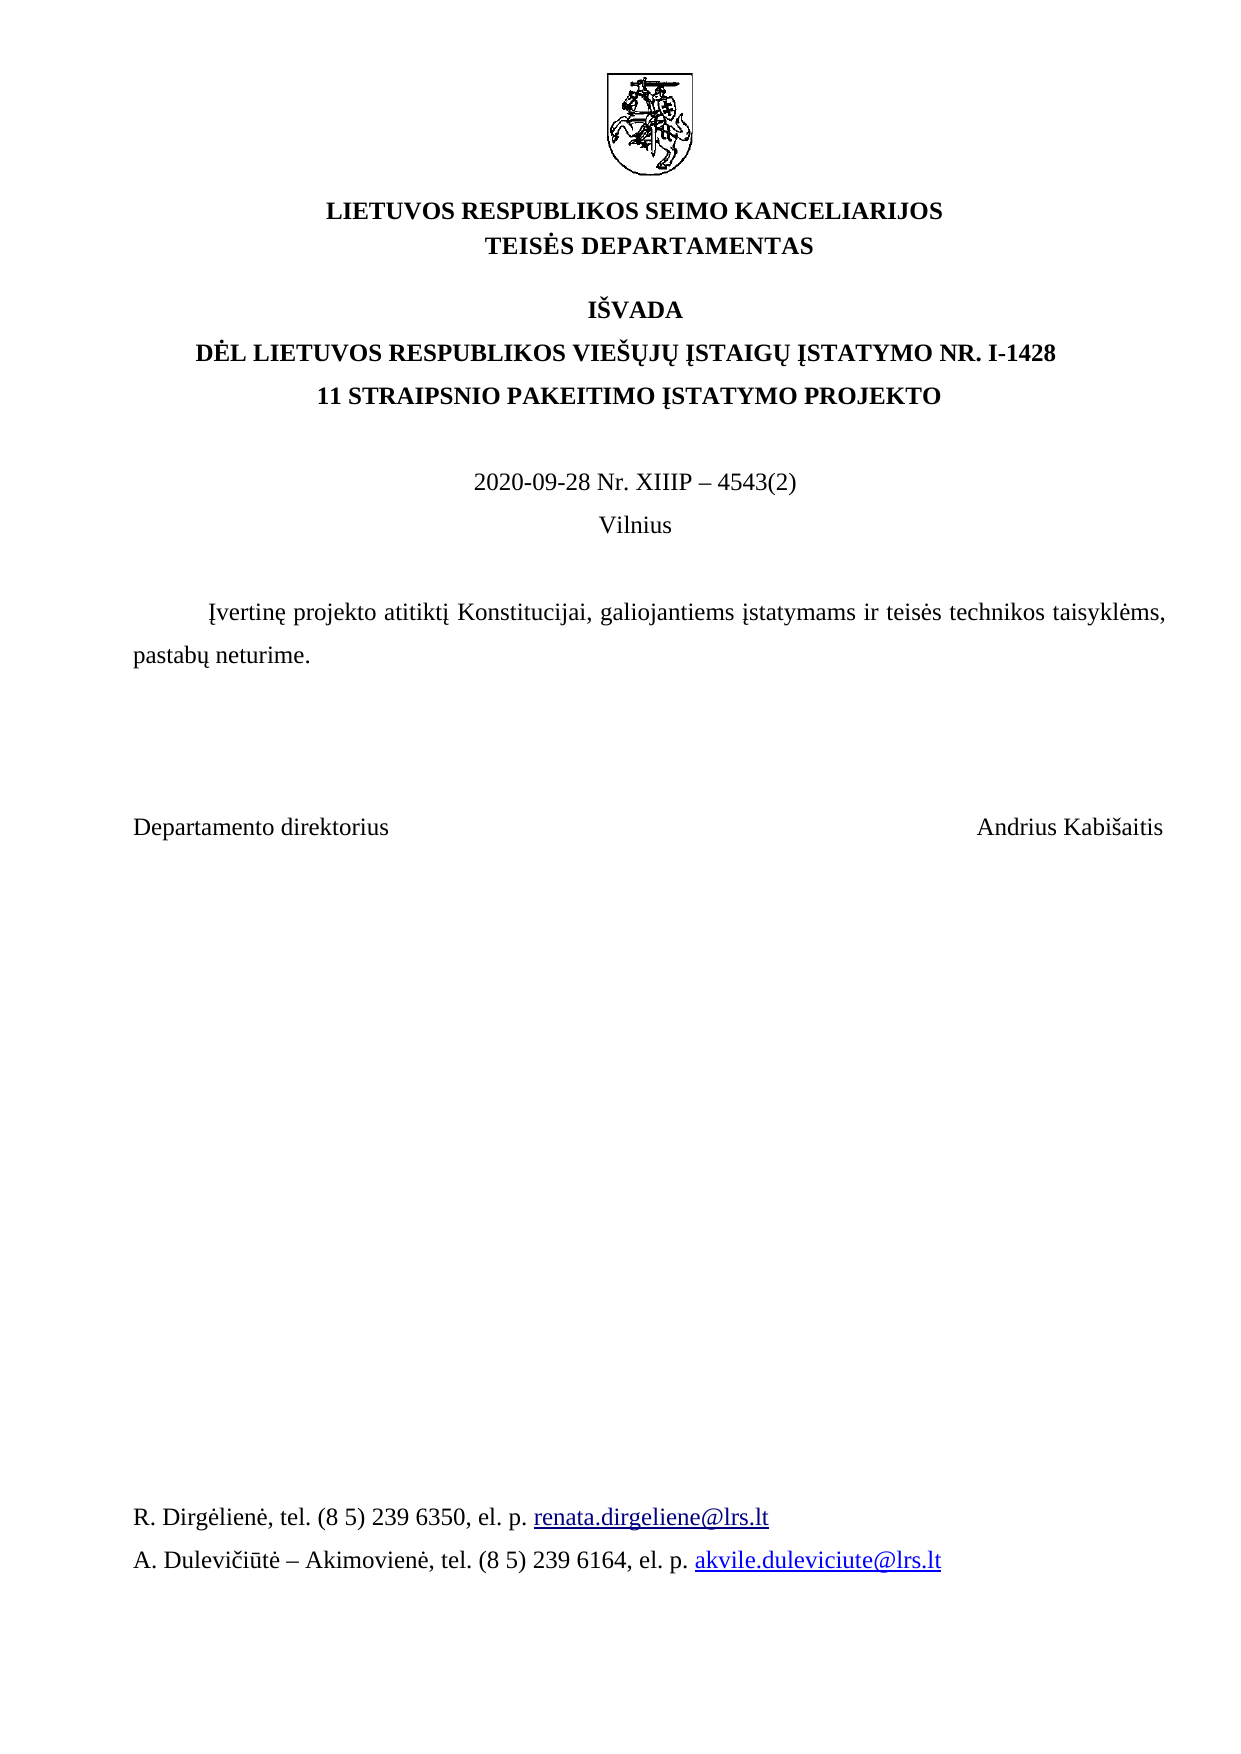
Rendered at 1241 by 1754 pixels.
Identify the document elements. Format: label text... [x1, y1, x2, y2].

text IŠVADA [133, 295, 1137, 323]
text R. Dirgėlienė, tel. (8 5) 239 6350, el. p. renata.dirgeliene@lrs.lt [133, 1502, 1162, 1531]
text 11 STRAIPSNIO PAKEITIMO ĮSTATYMO PROJEKTO [133, 381, 1125, 410]
text 2020-09-28 Nr. XIIIP – 4543(2) [133, 467, 1137, 496]
text Departamento direktorius Andrius Kabišaitis [133, 812, 1169, 841]
text LIETUVOS RESPUBLIKOS SEIMO KANCELIARIJOS [133, 196, 1136, 225]
text TEISĖS DEPARTAMENTAS [133, 231, 1165, 260]
text Vilnius [133, 510, 1137, 539]
text DĖL LIETUVOS RESPUBLIKOS VIEŠŲJŲ ĮSTAIGŲ ĮSTATYMO NR. I-1428 [133, 338, 1125, 367]
text Įvertinę projekto atitiktį Konstitucijai, galiojantiems įstatymams ir teisės technikos taisyklėms, pastabų neturime. [133, 597, 1167, 668]
text A. Dulevičiūtė – Akimovienė, tel. (8 5) 239 6164, el. p. akvile.duleviciute@lrs.lt [133, 1545, 1167, 1574]
